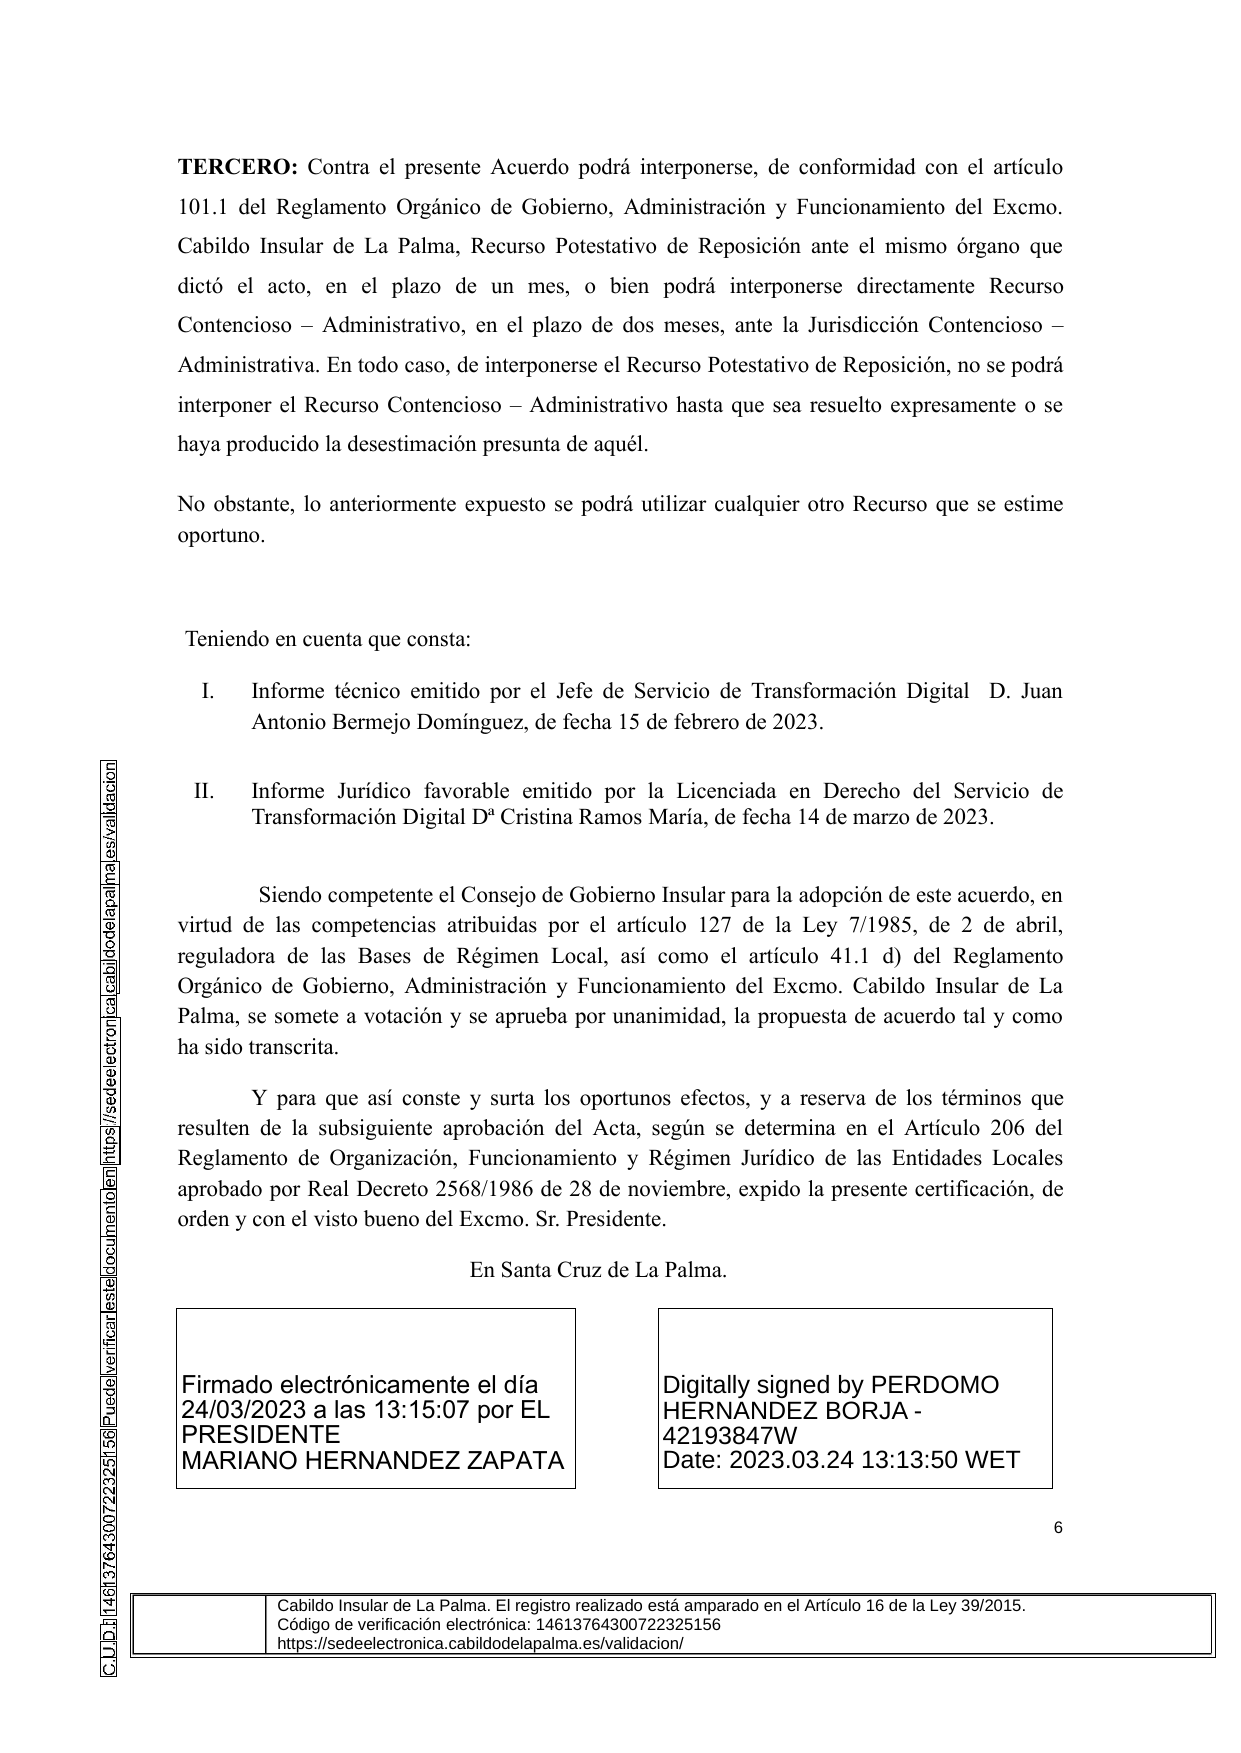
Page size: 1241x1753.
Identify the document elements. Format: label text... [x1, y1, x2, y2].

text Teniendo en cuenta que consta: [184, 626, 498, 651]
text Transformación Digital Dª Cristina Ramos María, de fecha 14 de marzo de 2023. [251, 804, 1088, 830]
text oportuno. [177, 522, 1088, 547]
picture [101, 996, 116, 1017]
text dictó el acto, en el plazo de un mes, o bien podrá interponerse directamente Recurso [177, 273, 1088, 298]
text haya producido la desestimación presunta de aquél. [177, 431, 1088, 457]
text 2 [181, 1397, 195, 1422]
text Y para que así conste y surta los oportunos efectos, y a reserva de los términos que [251, 1085, 1088, 1110]
text I. [201, 678, 240, 704]
text resulten de la subsiguiente aprobación del Acta, según se determina en el Artículo 206 del [177, 1115, 1088, 1141]
text Firmado electrónicamente el día [181, 1372, 563, 1397]
picture [101, 1377, 116, 1426]
picture [101, 1658, 116, 1676]
picture [101, 885, 119, 993]
text MARIANO HERNANDEZ ZAPATA [181, 1449, 589, 1474]
picture [101, 1430, 116, 1456]
text Administrativa. En todo caso, de interponerse el Recurso Potestativo de Reposición, no se podrá [177, 352, 1088, 377]
text 42193847W [662, 1424, 1025, 1447]
text reguladora de las Bases de Régimen Local, así como el artículo 41.1 d) del Reglamento [177, 943, 1088, 968]
text En Santa Cruz de La Palma. [469, 1257, 753, 1283]
text Código de verificación electrónica: 14613764300722325156 [277, 1615, 1051, 1634]
text 1 [177, 194, 214, 219]
picture [101, 1642, 116, 1657]
text II. [194, 778, 240, 803]
picture [104, 1168, 116, 1188]
text Informe técnico emitido por el Jefe de Servicio de Transformación Digital D. Juan [251, 678, 1088, 704]
picture [101, 1237, 116, 1275]
text PRESIDENTE [181, 1422, 589, 1449]
picture [177, 1309, 575, 1488]
picture [101, 862, 119, 884]
text interponer el Recurso Contencioso – Administrativo hasta que sea resuelto expresamente o se [177, 392, 1088, 417]
picture [101, 1457, 116, 1586]
picture [101, 1278, 116, 1311]
picture [101, 1313, 116, 1374]
text HERNANDEZ BORJA - [662, 1399, 1025, 1424]
picture [101, 1190, 116, 1236]
picture [101, 961, 116, 995]
text 6 [1054, 1518, 1088, 1537]
text Reglamento de Organización, Funcionamiento y Régimen Jurídico de las Entidades Locales [177, 1145, 1088, 1171]
text aprobado por Real Decreto 2568/1986 de 28 de noviembre, expido la presente certificación, de [177, 1176, 1088, 1201]
text ha sido transcrita. [177, 1034, 1088, 1059]
text Cabildo Insular de La Palma. El registro realizado está amparado en el Artículo 16 de la Ley 39/2015. [277, 1596, 1051, 1615]
text Orgánico de Gobierno, Administración y Funcionamiento del Excmo. Cabildo Insular de La [177, 973, 1088, 998]
text No obstante, lo anteriormente expuesto se podrá utilizar cualquier otro Recurso que se estime [177, 491, 1088, 517]
picture [101, 1127, 119, 1164]
picture [101, 814, 116, 861]
picture [101, 761, 116, 813]
text Informe Jurídico favorable emitido por la Licenciada en Derecho del Servicio de [251, 778, 1088, 803]
text 4/03/2023 a las 13:15:07 por EL [195, 1397, 576, 1422]
picture [100, 1625, 117, 1641]
text virtud de las competencias atribuidas por el artículo 127 de la Ley 7/1985, de 2 de abril, [177, 912, 1088, 938]
text Palma, se somete a votación y se aprueba por unanimidad, la propuesta de acuerdo tal y como [177, 1003, 1088, 1029]
text Antonio Bermejo Domínguez, de fecha 15 de febrero de 2023. [251, 709, 1088, 734]
text TERCERO: Contra el presente Acuerdo podrá interponerse, de conformidad con el artículo [177, 154, 1088, 180]
picture [131, 1594, 1215, 1657]
text orden y con el visto bueno del Excmo. Sr. Presidente. [177, 1206, 1088, 1231]
picture [104, 1620, 116, 1624]
text Cabildo Insular de La Palma, Recurso Potestativo de Reposición ante el mismo órgano que [177, 233, 1088, 259]
text 01.1 del Reglamento Orgánico de Gobierno, Administración y Funcionamiento del Excmo. [214, 194, 1088, 219]
text Date: 2023.03.24 13:13:50 WET [662, 1447, 1046, 1474]
text Contencioso – Administrativo, en el plazo de dos meses, ante la Jurisdicción Contencioso – [177, 312, 1088, 338]
text Siendo competente el Consejo de Gobierno Insular para la adopción de este acuerdo, en [258, 882, 1088, 908]
text https://sedeelectronica.cabildodelapalma.es/validacion/ [277, 1634, 1051, 1653]
picture [101, 1587, 116, 1615]
picture [100, 1018, 120, 1126]
text Digitally signed by PERDOMO [662, 1372, 1025, 1399]
picture [659, 1309, 1052, 1488]
